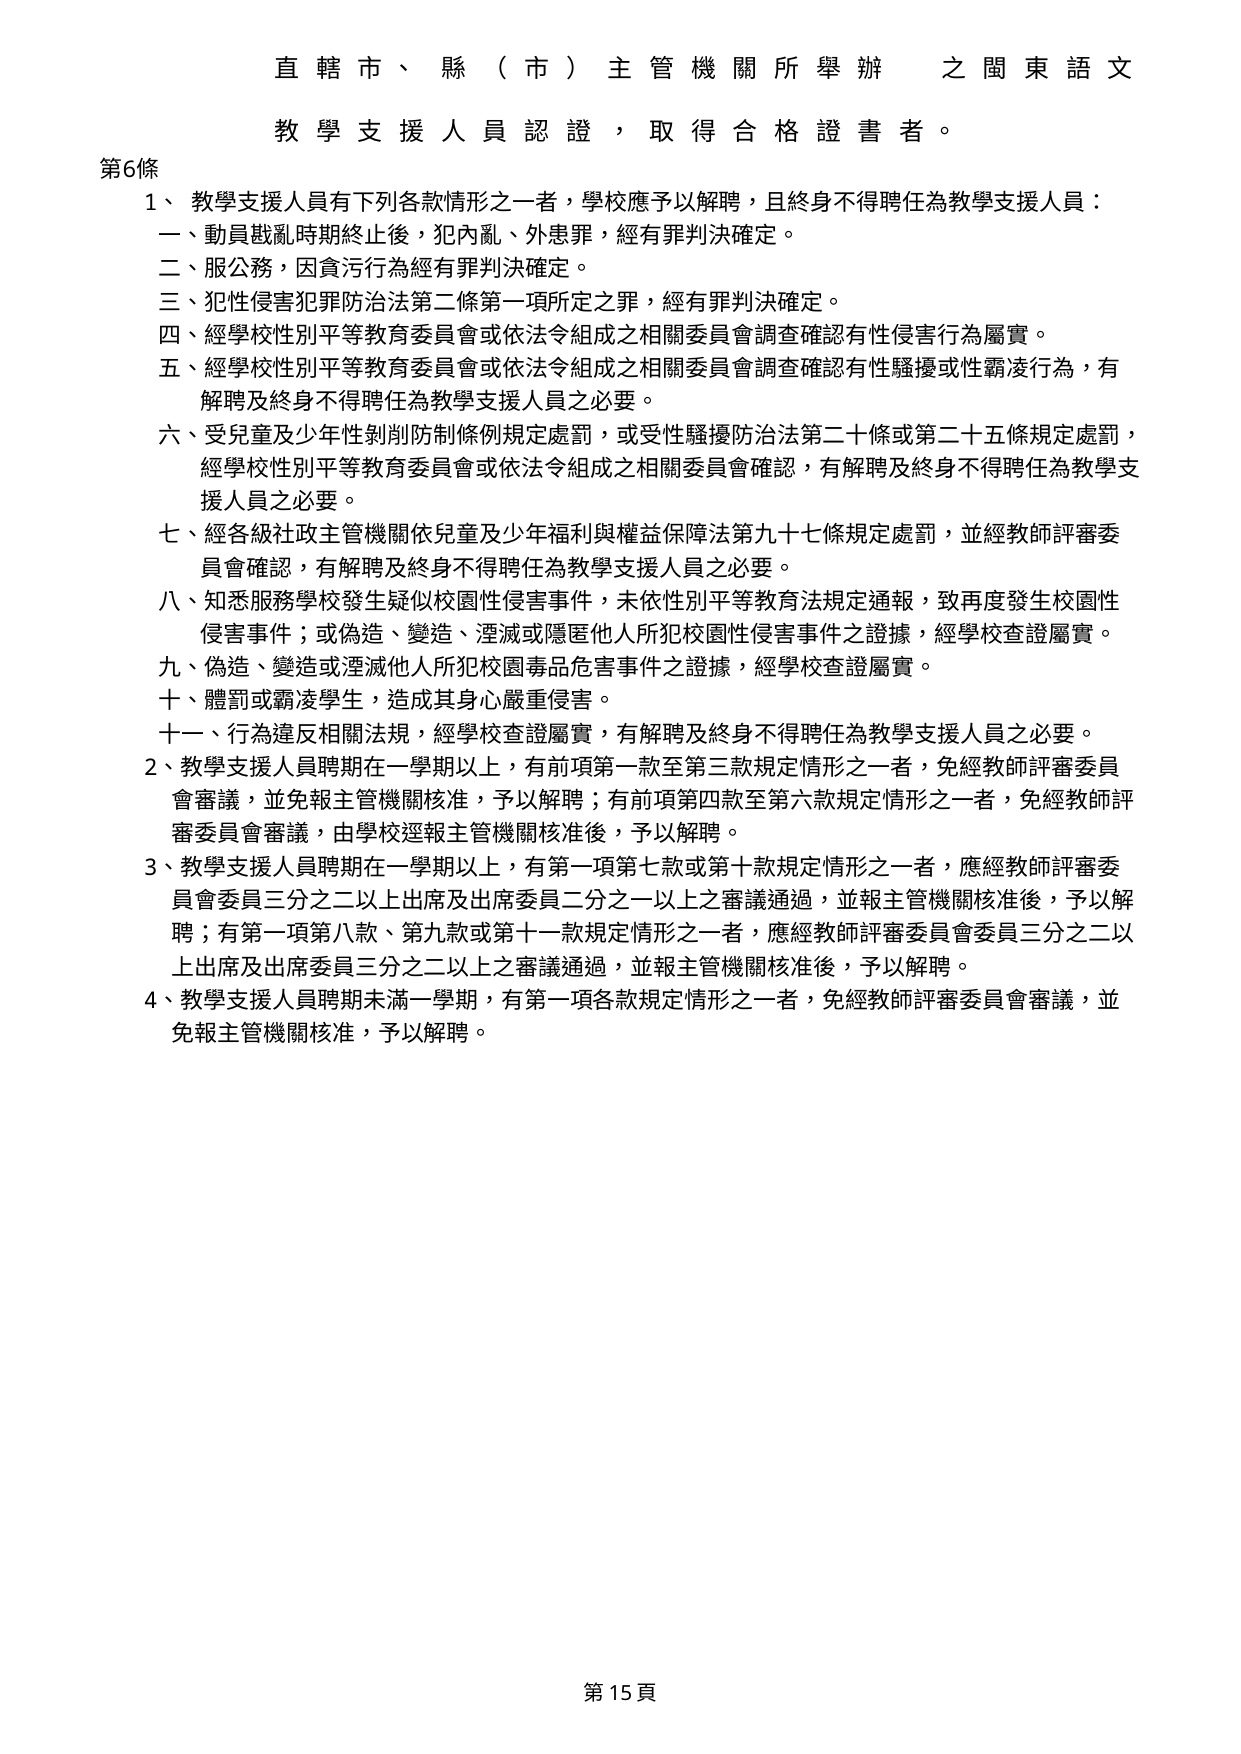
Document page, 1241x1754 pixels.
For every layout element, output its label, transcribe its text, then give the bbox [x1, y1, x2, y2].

text 三、犯性侵害犯罪防治法第二條第一項所定之罪，經有罪判決確定。 [158, 283, 1141, 317]
text 2、教學支援人員聘期在一學期以上，有前項第一款至第三款規定情形之一者，免經教師評審委員會審議，並免報主管機關核准，予以解聘；有前項第四款至第六款規定情形之一者，免經教師評審委員會審議，由學校逕報主管機關核准後，予以解聘。 [143, 749, 1141, 848]
text 1、 教學支援人員有下列各款情形之一者，學校應予以解聘，且終身不得聘任為教學支援人員： [143, 184, 1141, 217]
text 十一、行為違反相關法規，經學校查證屬實，有解聘及終身不得聘任為教學支援人員之必要。 [158, 716, 1141, 749]
text 九、偽造、變造或湮滅他人所犯校園毒品危害事件之證據，經學校查證屬實。 [158, 649, 1141, 682]
text 4、教學支援人員聘期未滿一學期，有第一項各款規定情形之一者，免經教師評審委員會審議，並免報主管機關核准，予以解聘。 [143, 982, 1141, 1048]
text 六、受兒童及少年性剝削防制條例規定處罰，或受性騷擾防治法第二十條或第二十五條規定處罰，經學校性別平等教育委員會或依法令組成之相關委員會確認，有解聘及終身不得聘任為教學支援人員之必要。 [158, 416, 1141, 516]
text 一、動員戡亂時期終止後，犯內亂、外患罪，經有罪判決確定。 [158, 217, 1141, 250]
text 直轄市、縣（市）主管機關所舉辦 之閩東語文教學支援人員認證，取得合格證書者。 [179, 25, 1141, 150]
text 3、教學支援人員聘期在一學期以上，有第一項第七款或第十款規定情形之一者，應經教師評審委員會委員三分之二以上出席及出席委員二分之一以上之審議通過，並報主管機關核准後，予以解聘；有第一項第八款、第九款或第十一款規定情形之一者，應經教師評審委員會委員三分之二以上出席及出席委員三分之二以上之審議通過，並報主管機關核准後，予以解聘。 [143, 848, 1141, 982]
text 二、服公務，因貪污行為經有罪判決確定。 [158, 250, 1141, 283]
text 十、體罰或霸凌學生，造成其身心嚴重侵害。 [158, 682, 1141, 716]
text 四、經學校性別平等教育委員會或依法令組成之相關委員會調查確認有性侵害行為屬實。 [158, 317, 1141, 350]
text 七、經各級社政主管機關依兒童及少年福利與權益保障法第九十七條規定處罰，並經教師評審委員會確認，有解聘及終身不得聘任為教學支援人員之必要。 [158, 516, 1141, 583]
text 八、知悉服務學校發生疑似校園性侵害事件，未依性別平等教育法規定通報，致再度發生校園性侵害事件；或偽造、變造、湮滅或隱匿他人所犯校園性侵害事件之證據，經學校查證屬實。 [158, 583, 1141, 649]
text 五、經學校性別平等教育委員會或依法令組成之相關委員會調查確認有性騷擾或性霸凌行為，有解聘及終身不得聘任為教學支援人員之必要。 [158, 350, 1141, 416]
text 第6條 [99, 150, 1141, 184]
